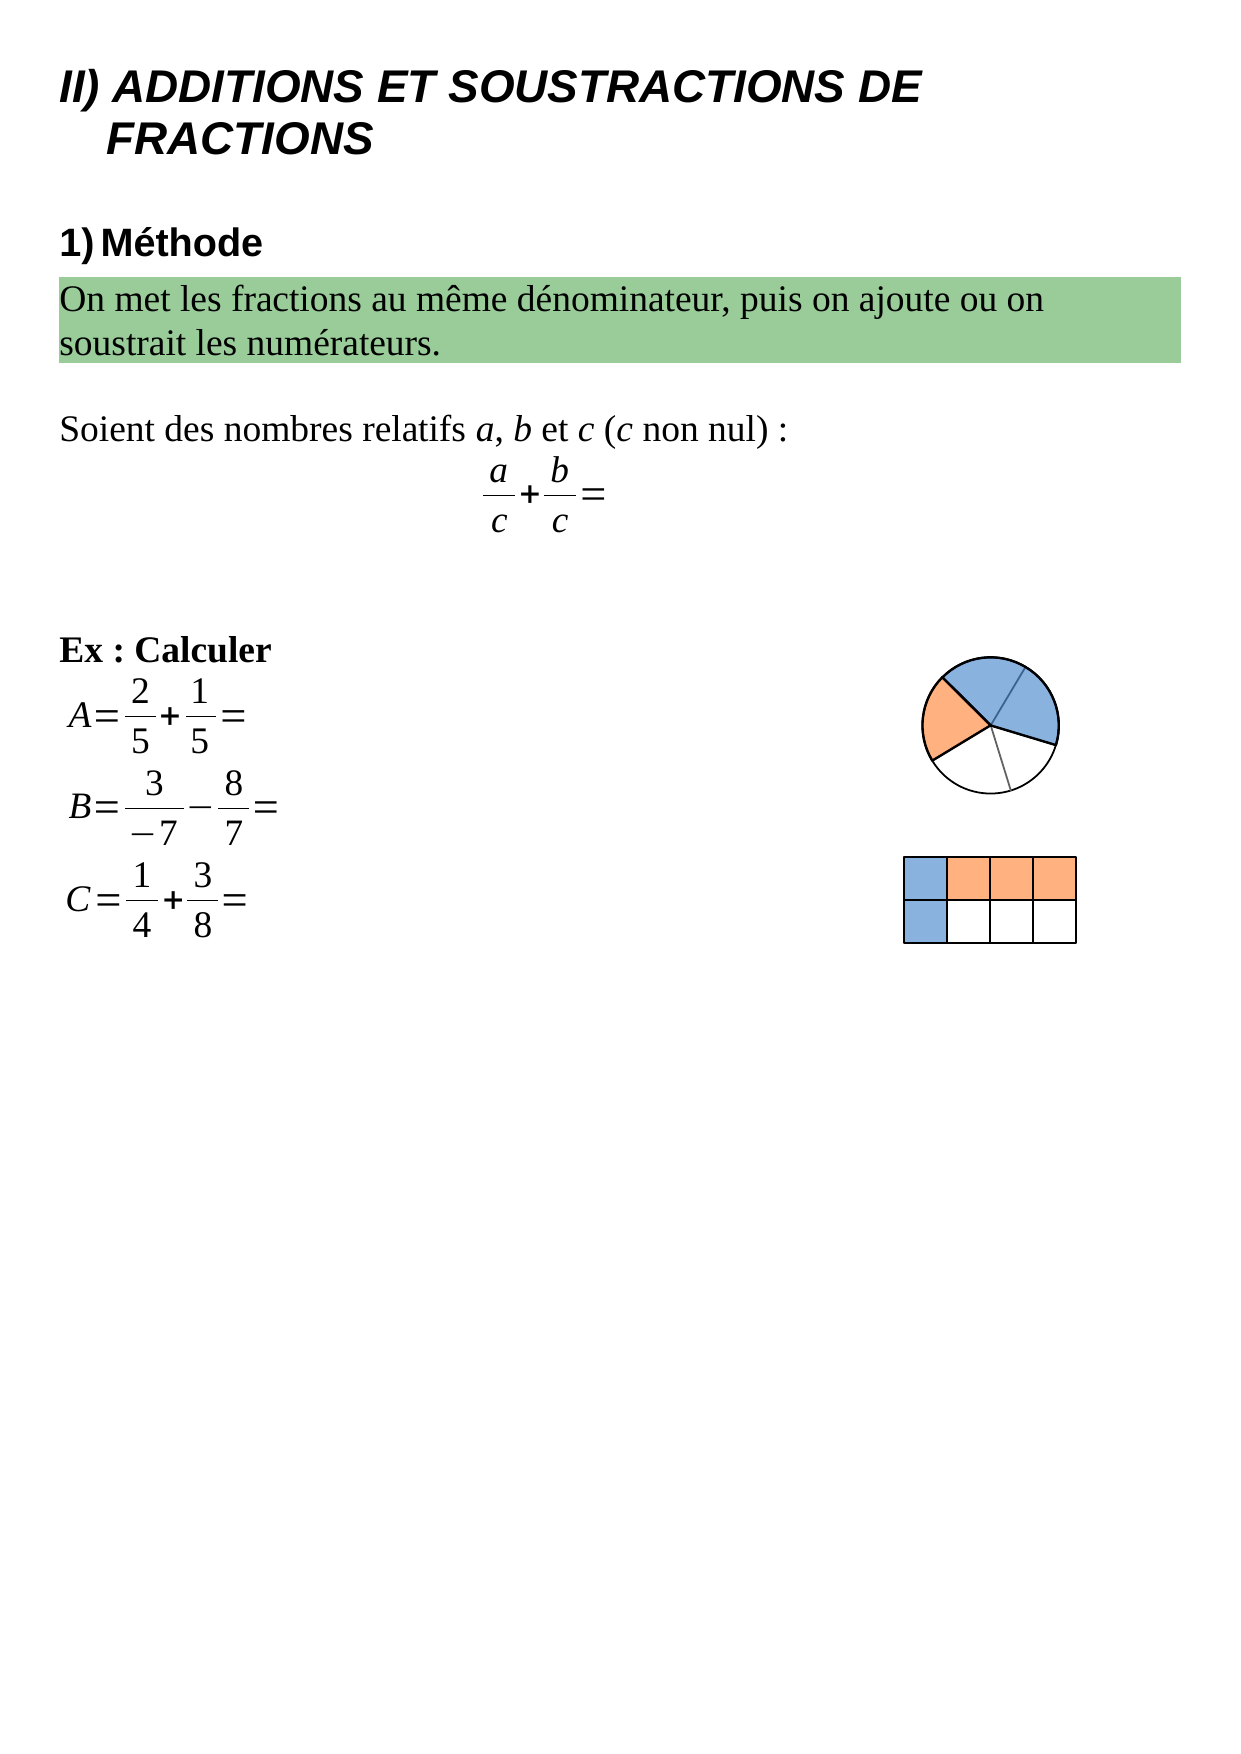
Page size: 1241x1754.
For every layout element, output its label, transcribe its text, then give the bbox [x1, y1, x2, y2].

text On met les fractions au même dénominateur, puis on ajoute ou on soustrait les numérateurs. [59, 277, 1181, 363]
text Soient des nombres relatifs a, b et c (c non nul) : [59, 406, 1181, 449]
list Additions et soustractions de fractions [59, 59, 1181, 164]
list Méthode [59, 219, 1181, 265]
text Ex : Calculer [59, 627, 1181, 671]
